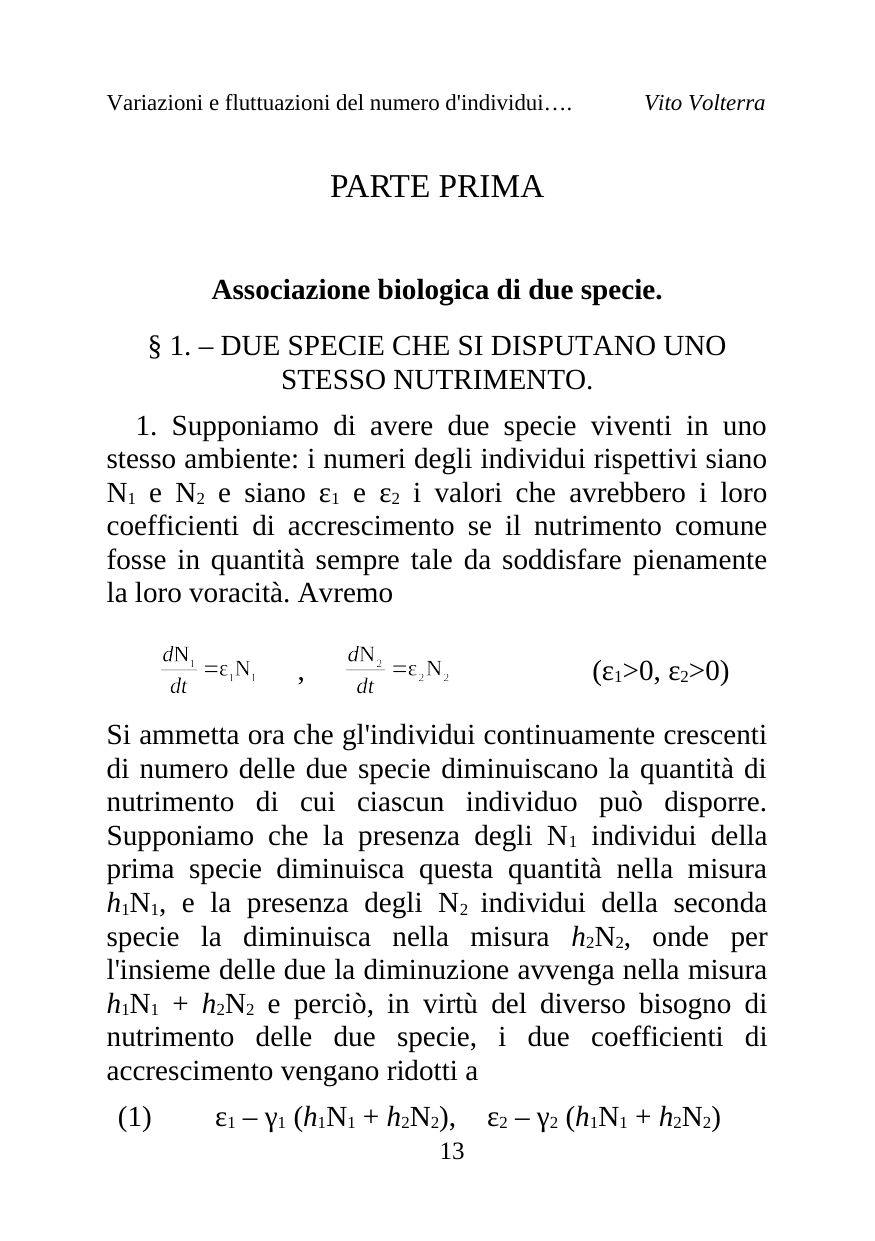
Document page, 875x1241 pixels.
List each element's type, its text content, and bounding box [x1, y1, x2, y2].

table_header (1) [106, 1099, 195, 1132]
text Associazione biologica di due specie. [106, 272, 768, 305]
text 1. Supponiamo di avere due specie viventi in uno stesso ambiente: i numeri degli individui rispettivi siano N1 e N2 e siano ε1 e ε2 i valori che avrebbero i loro coefficienti di accrescimento se il nutrimento comune fosse in quantità sempre tale da soddisfare pienamente la loro voracità. Avremo [106, 408, 768, 609]
table_header , [286, 622, 316, 717]
table_header ε2 – γ2 (h1N1 + h2N2) [476, 1099, 741, 1132]
table_header [130, 622, 286, 717]
table_header ε1 – γ1 (h1N1 + h2N2), [195, 1099, 476, 1132]
text Si ammetta ora che gl'individui continuamente crescenti di numero delle due specie diminuiscano la quantità di nutrimento di cui ciascun individuo può disporre. Supponiamo che la presenza degli N1 individui della prima specie diminuisca questa quantità nella misura h1N1, e la presenza degli N2 individui della seconda specie la diminuisca nella misura h2N2, onde per l'insieme delle due la diminuzione avvenga nella misura h1N1 + h2N2 e perciò, in virtù del diverso bisogno di nutrimento delle due specie, i due coefficienti di accrescimento vengano ridotti a [106, 717, 768, 1086]
subtitle PARTE PRIMA [106, 166, 768, 205]
table_header [480, 622, 577, 717]
table_header [316, 622, 480, 717]
text § 1. – DUE SPECIE CHE SI DISPUTANO UNO STESSO NUTRIMENTO. [106, 328, 768, 395]
table_header (ε1>0, ε2>0) [578, 622, 744, 717]
